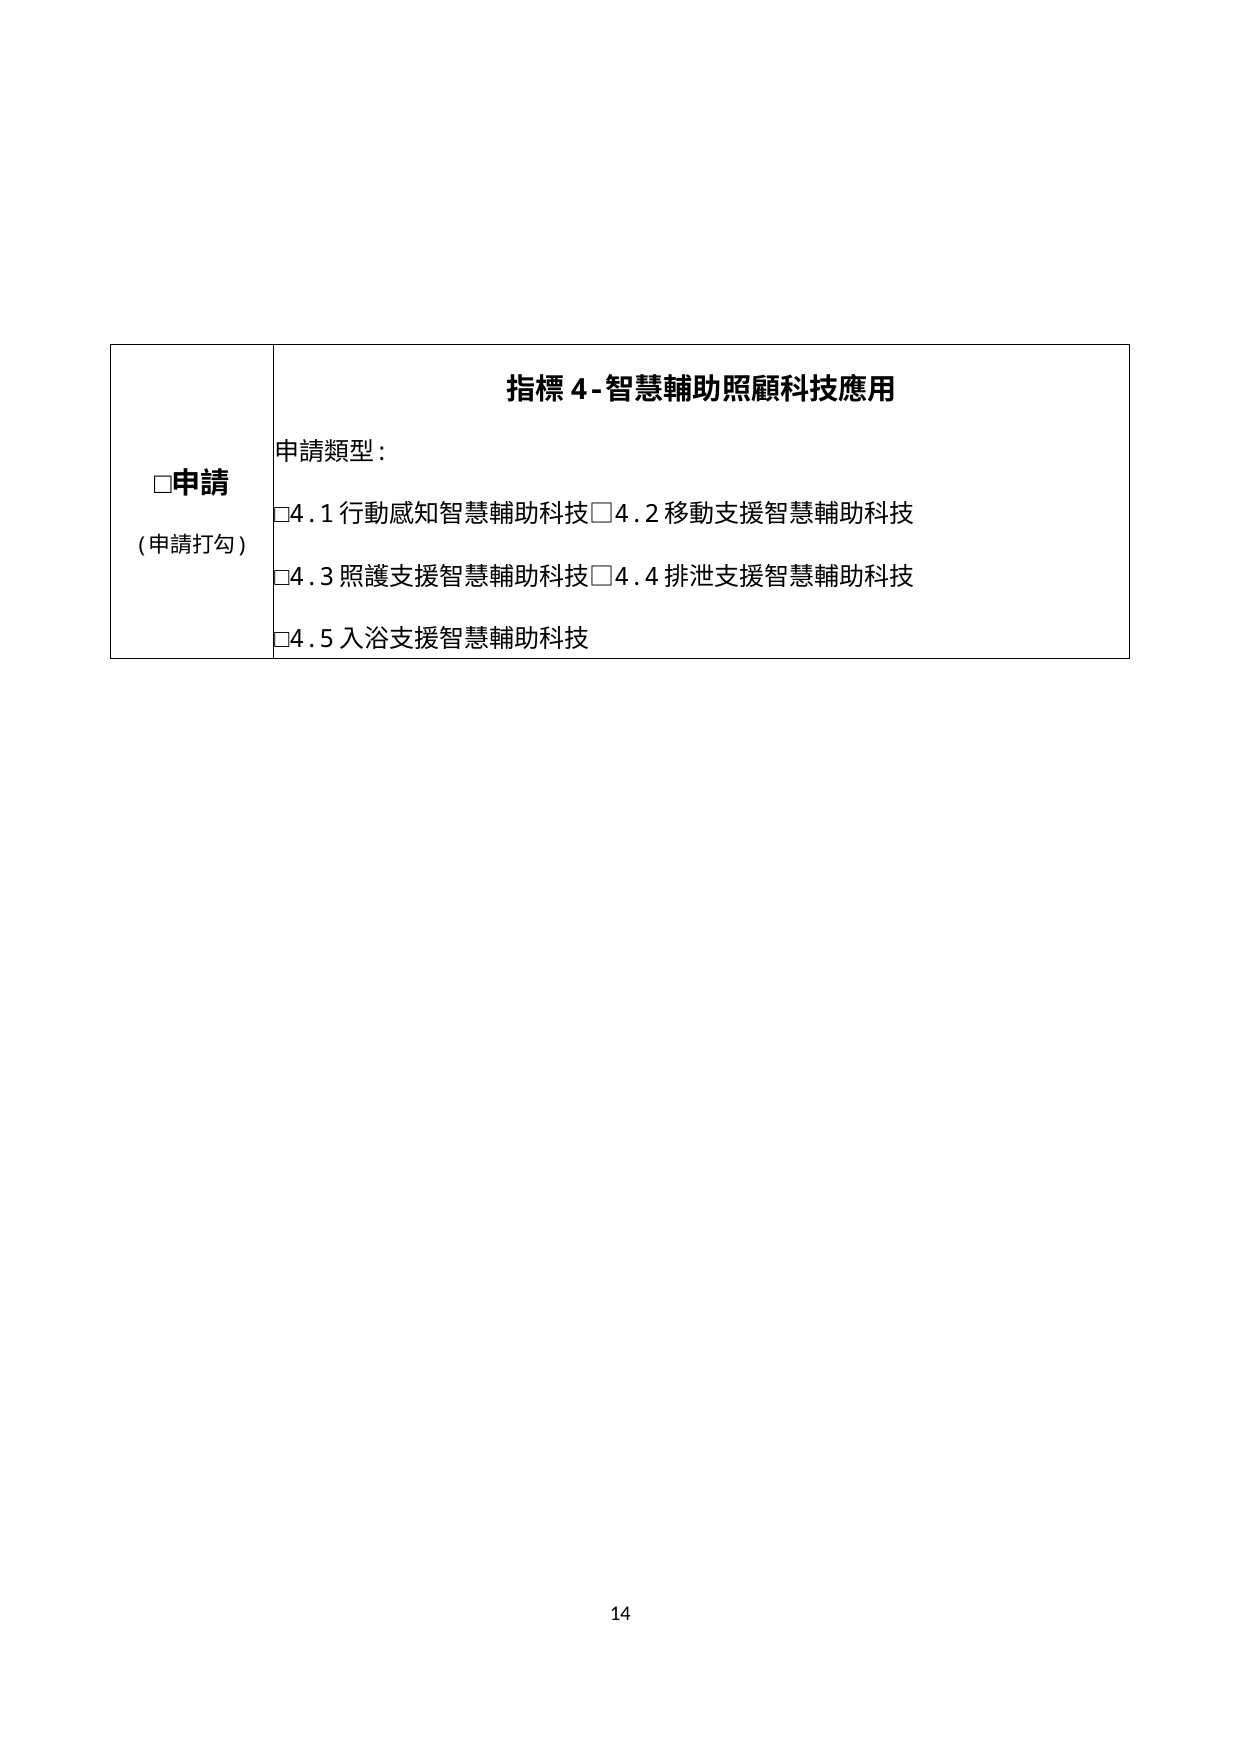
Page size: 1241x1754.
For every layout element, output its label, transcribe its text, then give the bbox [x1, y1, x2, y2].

table_header □申請 (申請打勾) [111, 345, 273, 658]
table_header 指標4-智慧輔助照顧科技應用 申請類型: □4.1行動感知智慧輔助科技□4.2移動支援智慧輔助科技 □4.3照護支援智慧輔助科技□4.4排泄支援智慧輔助科技 □4.5入浴支援智慧輔助科技 [274, 345, 1129, 658]
